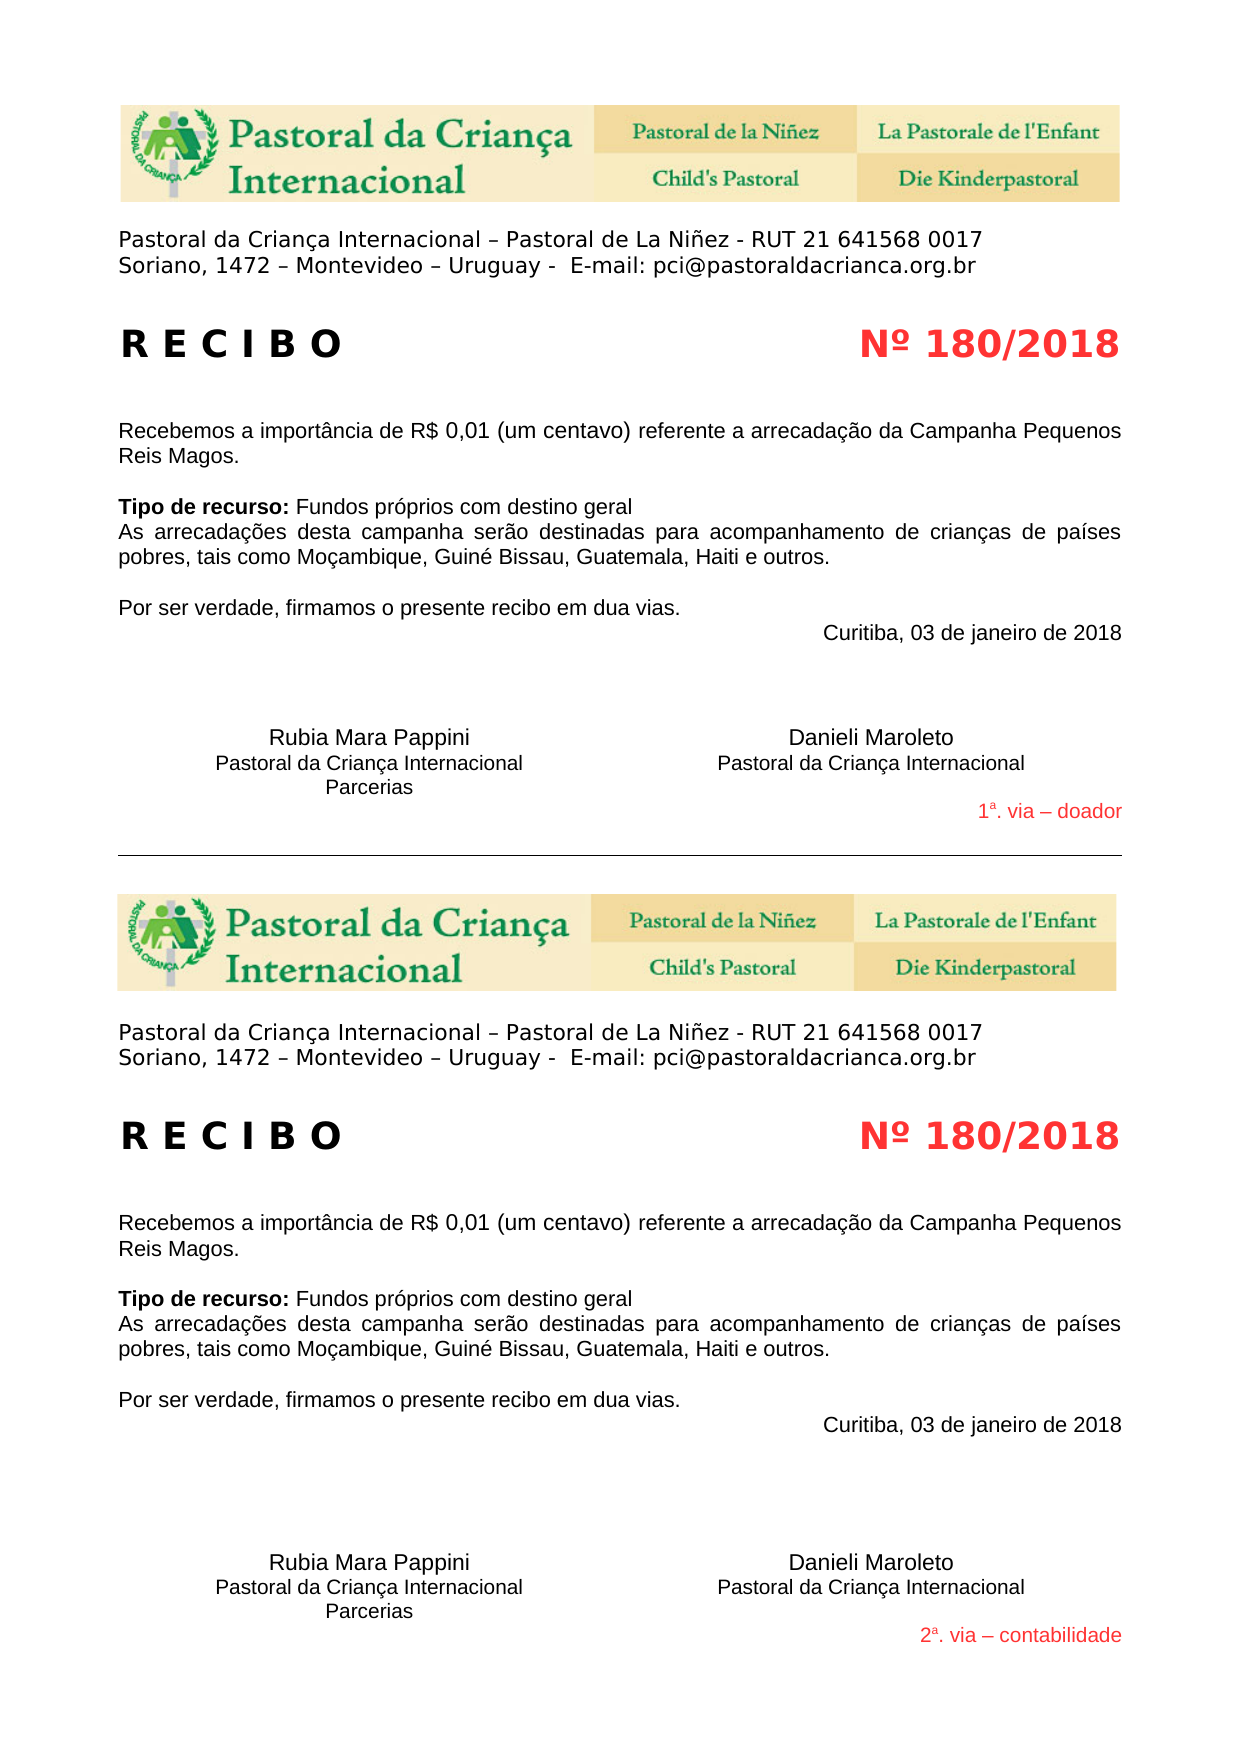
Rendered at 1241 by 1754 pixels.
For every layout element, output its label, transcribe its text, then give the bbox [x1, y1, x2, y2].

text Pastoral da Criança Internacional – Pastoral de La Niñez - RUT 21 641568 0017 [118, 1020, 1122, 1045]
text Por ser verdade, firmamos o presente recibo em dua vias. [118, 594, 1122, 620]
table_header Rubia Mara Pappini Pastoral da Criança Internacional Parcerias [118, 1549, 620, 1623]
text Recebemos a importância de R$ 0,01 (um centavo) referente a arrecadação da Campanha Pequenos Reis Magos. [118, 1209, 1122, 1261]
text As arrecadações desta campanha serão destinadas para acompanhamento de crianças de países pobres, tais como Moçambique, Guiné Bissau, Guatemala, Haiti e outros. [118, 519, 1122, 569]
text Tipo de recurso: Fundos próprios com destino geral [118, 1286, 1122, 1311]
text Curitiba, 03 de janeiro de 2018 [118, 620, 1122, 645]
text R E C I B O Nº 180/2018 [118, 322, 1122, 366]
text 2a. via – contabilidade [118, 1623, 1122, 1647]
table_header Rubia Mara Pappini Pastoral da Criança Internacional Parcerias [118, 724, 620, 798]
text Recebemos a importância de R$ 0,01 (um centavo) referente a arrecadação da Campanha Pequenos Reis Magos. [118, 417, 1122, 468]
picture [120, 105, 1120, 202]
text Pastoral da Criança Internacional – Pastoral de La Niñez - RUT 21 641568 0017 [118, 228, 1122, 253]
table_header Danieli Maroleto Pastoral da Criança Internacional [620, 724, 1122, 798]
text Tipo de recurso: Fundos próprios com destino geral [118, 494, 1122, 519]
picture [117, 894, 1117, 991]
text As arrecadações desta campanha serão destinadas para acompanhamento de crianças de países pobres, tais como Moçambique, Guiné Bissau, Guatemala, Haiti e outros. [118, 1311, 1122, 1362]
text Soriano, 1472 – Montevideo – Uruguay - E-mail: pci@pastoraldacrianca.org.br [118, 253, 1122, 279]
text Soriano, 1472 – Montevideo – Uruguay - E-mail: pci@pastoraldacrianca.org.br [118, 1045, 1122, 1071]
text Curitiba, 03 de janeiro de 2018 [118, 1412, 1122, 1437]
text 1a. via – doador [118, 798, 1122, 822]
text Por ser verdade, firmamos o presente recibo em dua vias. [118, 1387, 1122, 1412]
table_header Danieli Maroleto Pastoral da Criança Internacional [620, 1549, 1122, 1623]
text R E C I B O Nº 180/2018 [118, 1114, 1122, 1158]
